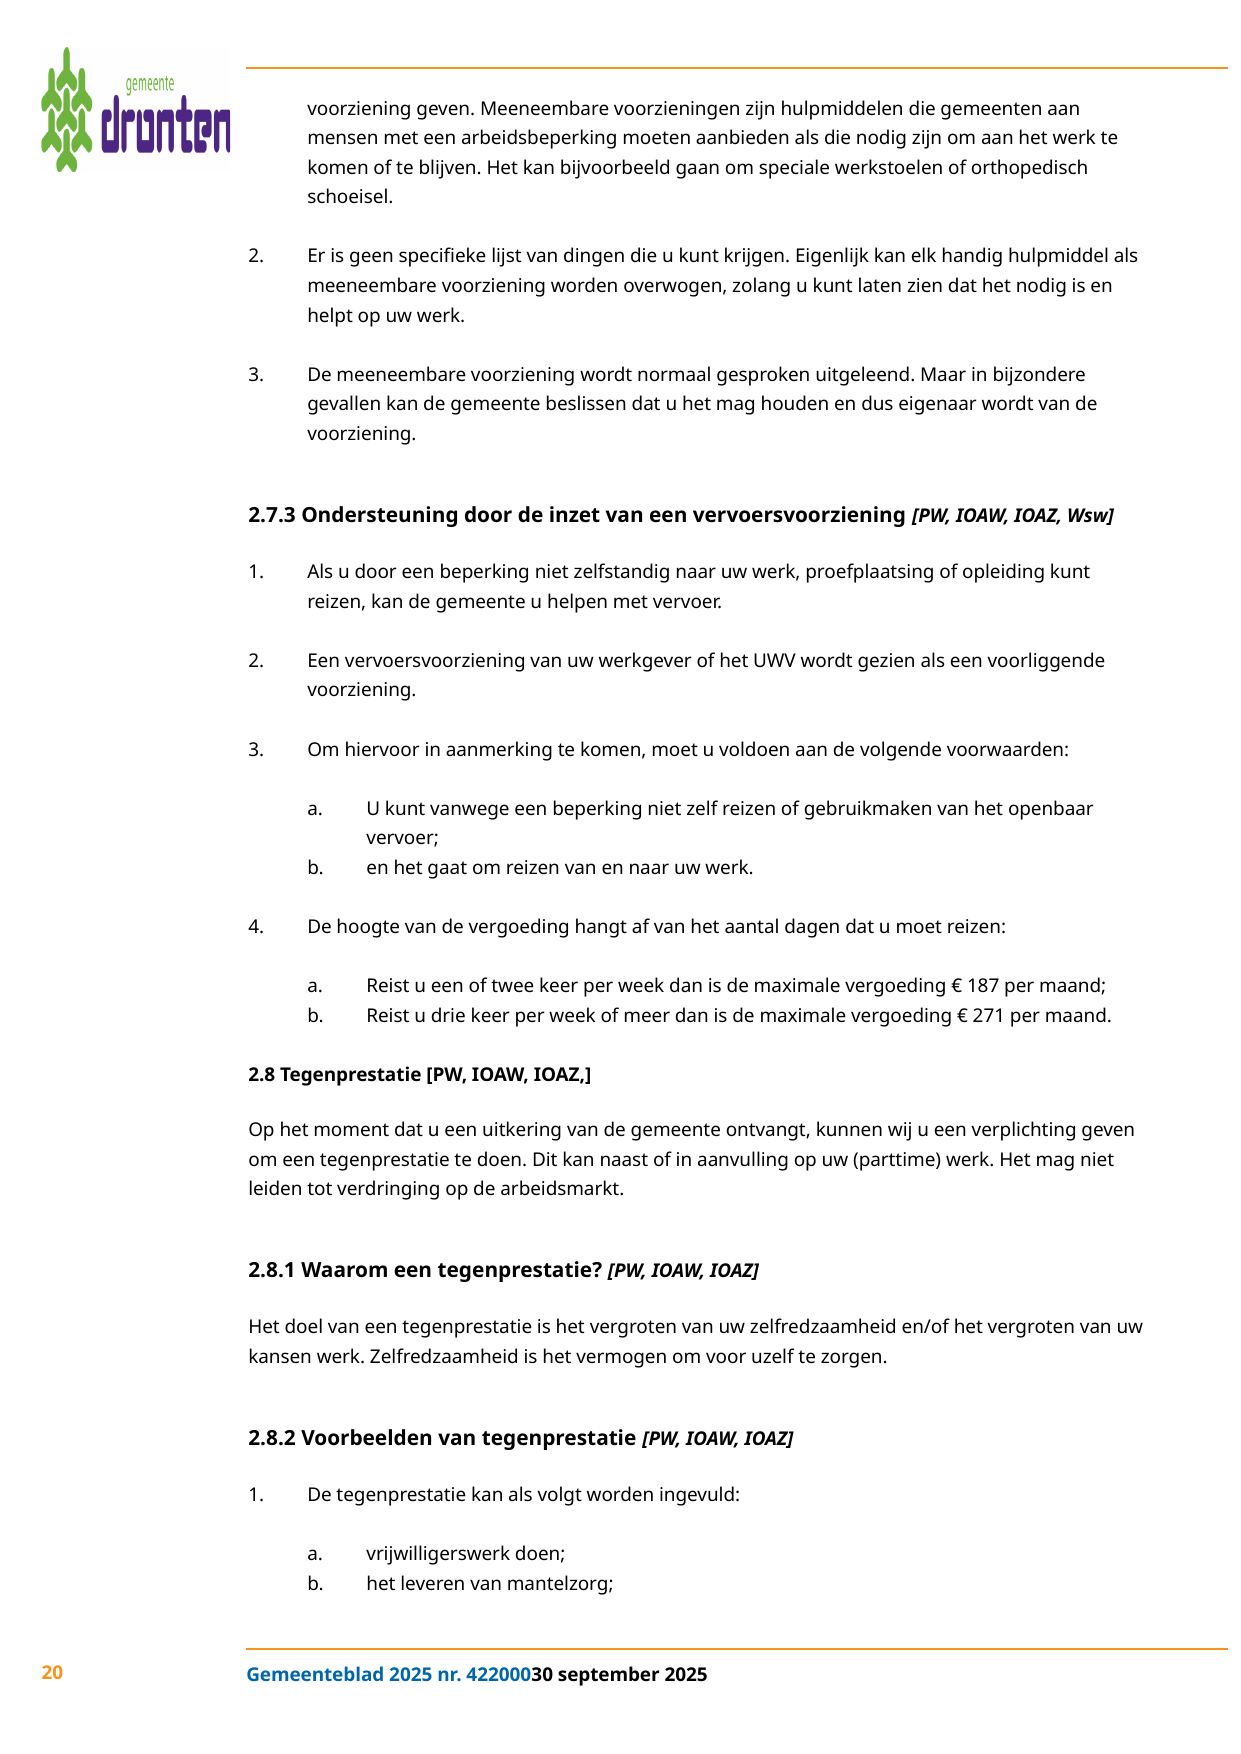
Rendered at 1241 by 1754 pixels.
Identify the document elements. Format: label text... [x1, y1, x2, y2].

list Er is geen specifieke lijst van dingen die u kunt krijgen. Eigenlijk kan elk handig hulpmiddel als meeneembare voorziening worden overwogen, zolang u kunt laten zien dat het nodig is en helpt op uw werk. [248, 243, 1152, 328]
text Het doel van een tegenprestatie is het vergroten van uw zelfredzaamheid en/of het vergroten van uw kansen werk. Zelfredzaamheid is het vermogen om voor uzelf te zorgen. [248, 1314, 1152, 1369]
list het leveren van mantelzorg; [307, 1570, 1152, 1596]
list Reist u drie keer per week of meer dan is de maximale vergoeding € 271 per maand. [307, 1002, 1152, 1028]
picture [41, 47, 231, 172]
list De tegenprestatie kan als volgt worden ingevuld: [248, 1481, 1152, 1507]
list De hoogte van de vergoeding hangt af van het aantal dagen dat u moet reizen: [248, 913, 1152, 939]
list Een vervoersvoorziening van uw werkgever of het UWV wordt gezien als een voorliggende voorziening. [248, 647, 1152, 702]
list en het gaat om reizen van en naar uw werk. [307, 854, 1152, 880]
text 2.8.1 Waarom een tegenprestatie? [PW, IOAW, IOAZ] [248, 1256, 1152, 1284]
list voorziening geven. Meeneembare voorzieningen zijn hulpmiddelen die gemeenten aan mensen met een arbeidsbeperking moeten aanbieden als die nodig zijn om aan het werk te komen of te blijven. Het kan bijvoorbeeld gaan om speciale werkstoelen of orthopedisch schoeisel. [248, 95, 1152, 209]
list U kunt vanwege een beperking niet zelf reizen of gebruikmaken van het openbaar vervoer; [307, 795, 1152, 850]
list vrijwilligerswerk doen; [307, 1540, 1152, 1566]
text 2.8.2 Voorbeelden van tegenprestatie [PW, IOAW, IOAZ] [248, 1423, 1152, 1452]
list De meeneembare voorziening wordt normaal gesproken uitgeleend. Maar in bijzondere gevallen kan de gemeente beslissen dat u het mag houden en dus eigenaar wordt van de voorziening. [248, 361, 1152, 446]
list Om hiervoor in aanmerking te komen, moet u voldoen aan de volgende voorwaarden: [248, 736, 1152, 761]
text Op het moment dat u een uitkering van de gemeente ontvangt, kunnen wij u een verplichting geven om een tegenprestatie te doen. Dit kan naast of in aanvulling op uw (parttime) werk. Het mag niet leiden tot verdringing op de arbeidsmarkt. [248, 1116, 1152, 1201]
list Als u door een beperking niet zelfstandig naar uw werk, proefplaatsing of opleiding kunt reizen, kan de gemeente u helpen met vervoer. [248, 558, 1152, 613]
list Reist u een of twee keer per week dan is de maximale vergoeding € 187 per maand; [307, 972, 1152, 998]
text 2.8 Tegenprestatie [PW, IOAW, IOAZ,] [248, 1061, 1152, 1087]
text 2.7.3 Ondersteuning door de inzet van een vervoersvoorziening [PW, IOAW, IOAZ, Wsw] [248, 500, 1152, 529]
